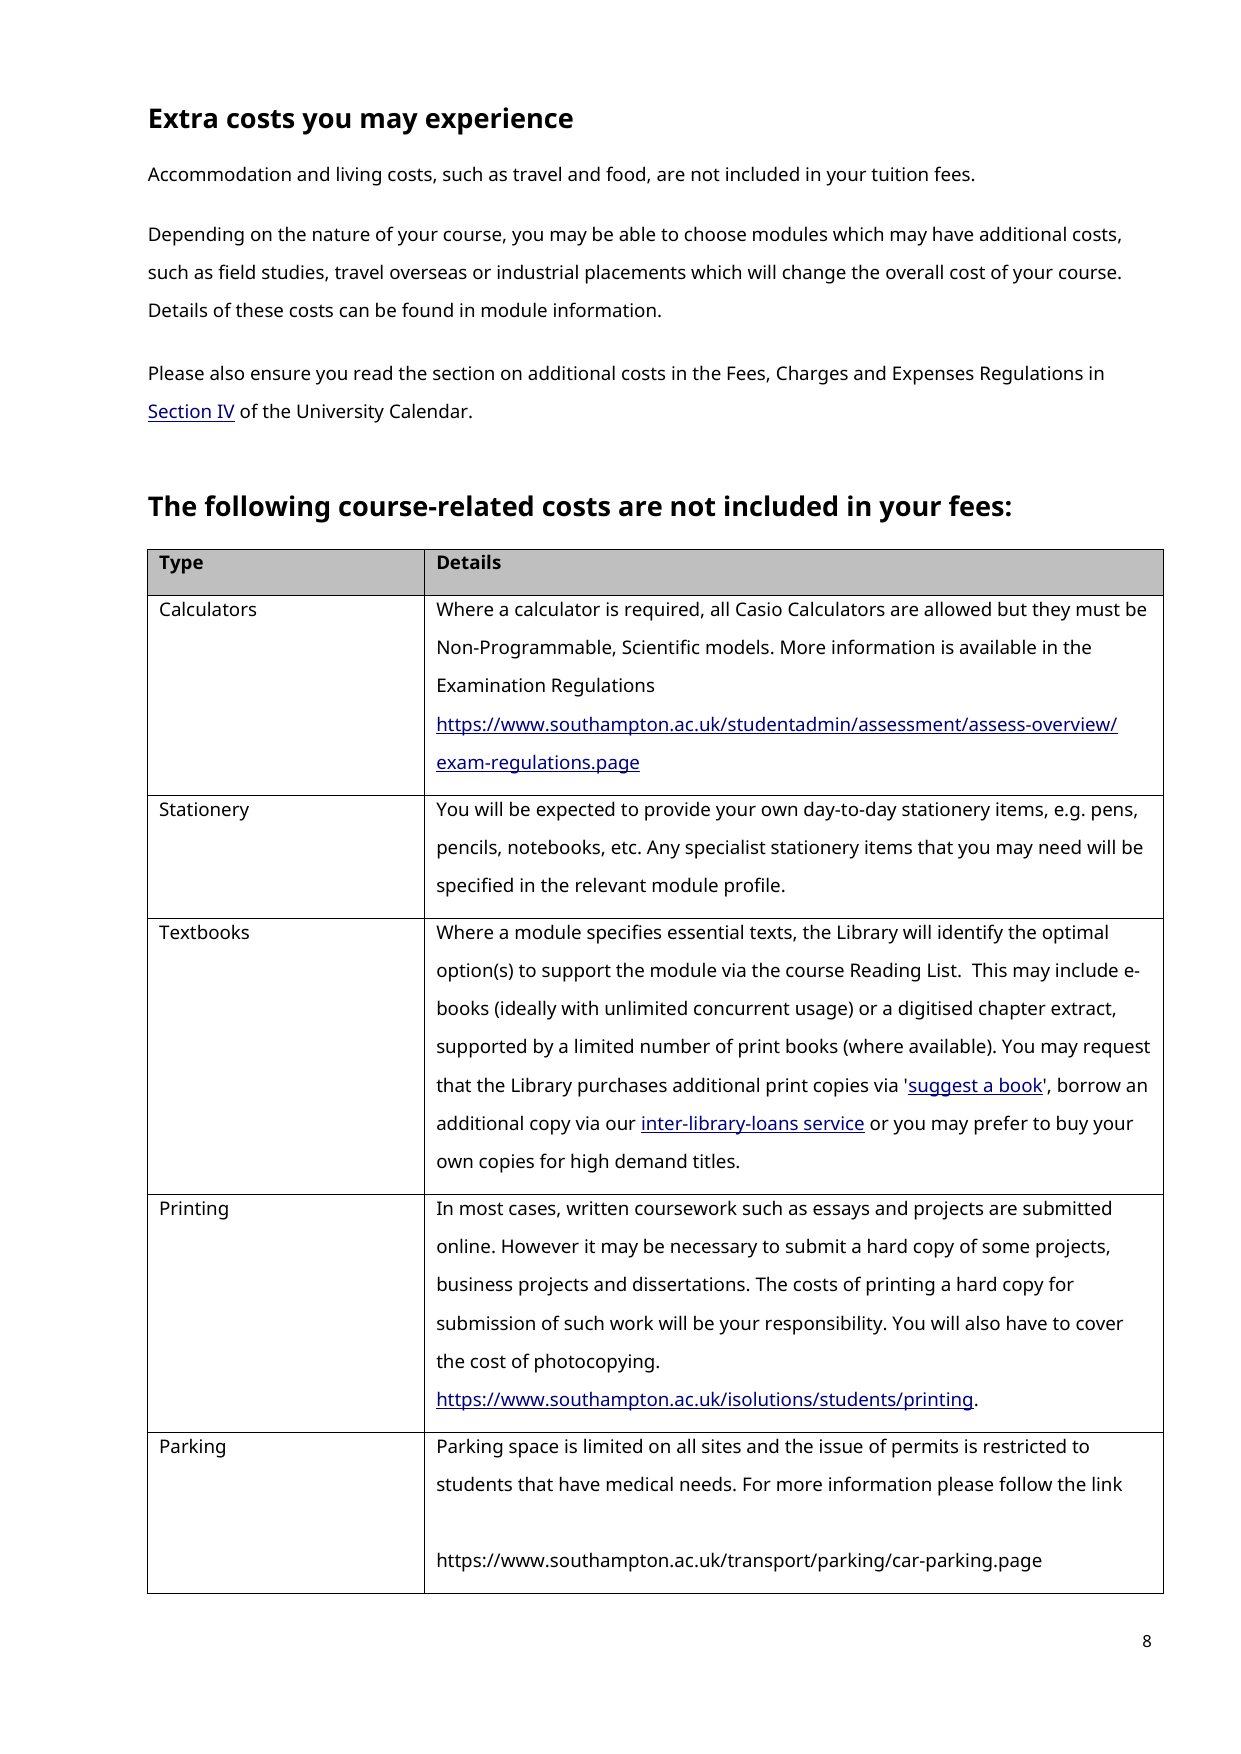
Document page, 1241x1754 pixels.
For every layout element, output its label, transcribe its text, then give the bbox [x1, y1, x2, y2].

table_cell Parking [148, 1433, 424, 1593]
table_header Details [425, 550, 1163, 595]
table_cell Where a module specifies essential texts, the Library will identify the optimal option(s) to support the module via the course Reading List. This may include e-books (ideally with unlimited concurrent usage) or a digitised chapter extract, supported by a limited number of print books (where available). You may request that the Library purchases additional print copies via 'suggest a book', borrow an additional copy via our inter-library-loans service or you may prefer to buy your own copies for high demand titles. [425, 919, 1163, 1194]
table_cell Parking space is limited on all sites and the issue of permits is restricted to students that have medical needs. For more information please follow the link https://www.southampton.ac.uk/transport/parking/car-parking.page [425, 1433, 1163, 1593]
table_cell Printing [148, 1195, 424, 1432]
table_cell In most cases, written coursework such as essays and projects are submitted online. However it may be necessary to submit a hard copy of some projects, business projects and dissertations. The costs of printing a hard copy for submission of such work will be your responsibility. You will also have to cover the cost of photocopying. https://www.southampton.ac.uk/isolutions/students/printing. [425, 1195, 1163, 1432]
text Depending on the nature of your course, you may be able to choose modules which may have additional costs, such as field studies, travel overseas or industrial placements which will change the overall cost of your course. Details of these costs can be found in module information. [148, 221, 1152, 323]
text Accommodation and living costs, such as travel and food, are not included in your tuition fees. [148, 161, 1152, 186]
table_cell Calculators [148, 596, 424, 795]
table_header Type [148, 550, 424, 595]
subtitle The following course-related costs are not included in your fees: [148, 487, 1152, 524]
table_cell You will be expected to provide your own day-to-day stationery items, e.g. pens, pencils, notebooks, etc. Any specialist stationery items that you may need will be specified in the relevant module profile. [425, 796, 1163, 918]
table_cell Stationery [148, 796, 424, 918]
subtitle Extra costs you may experience [148, 99, 1152, 136]
text Please also ensure you read the section on additional costs in the Fees, Charges and Expenses Regulations in Section IV of the University Calendar. [148, 361, 1152, 424]
table_cell Where a calculator is required, all Casio Calculators are allowed but they must be Non-Programmable, Scientific models. More information is available in the Examination Regulations https://www.southampton.ac.uk/studentadmin/assessment/assess-overview/exam-regulations.page [425, 596, 1163, 795]
table_cell Textbooks [148, 919, 424, 1194]
